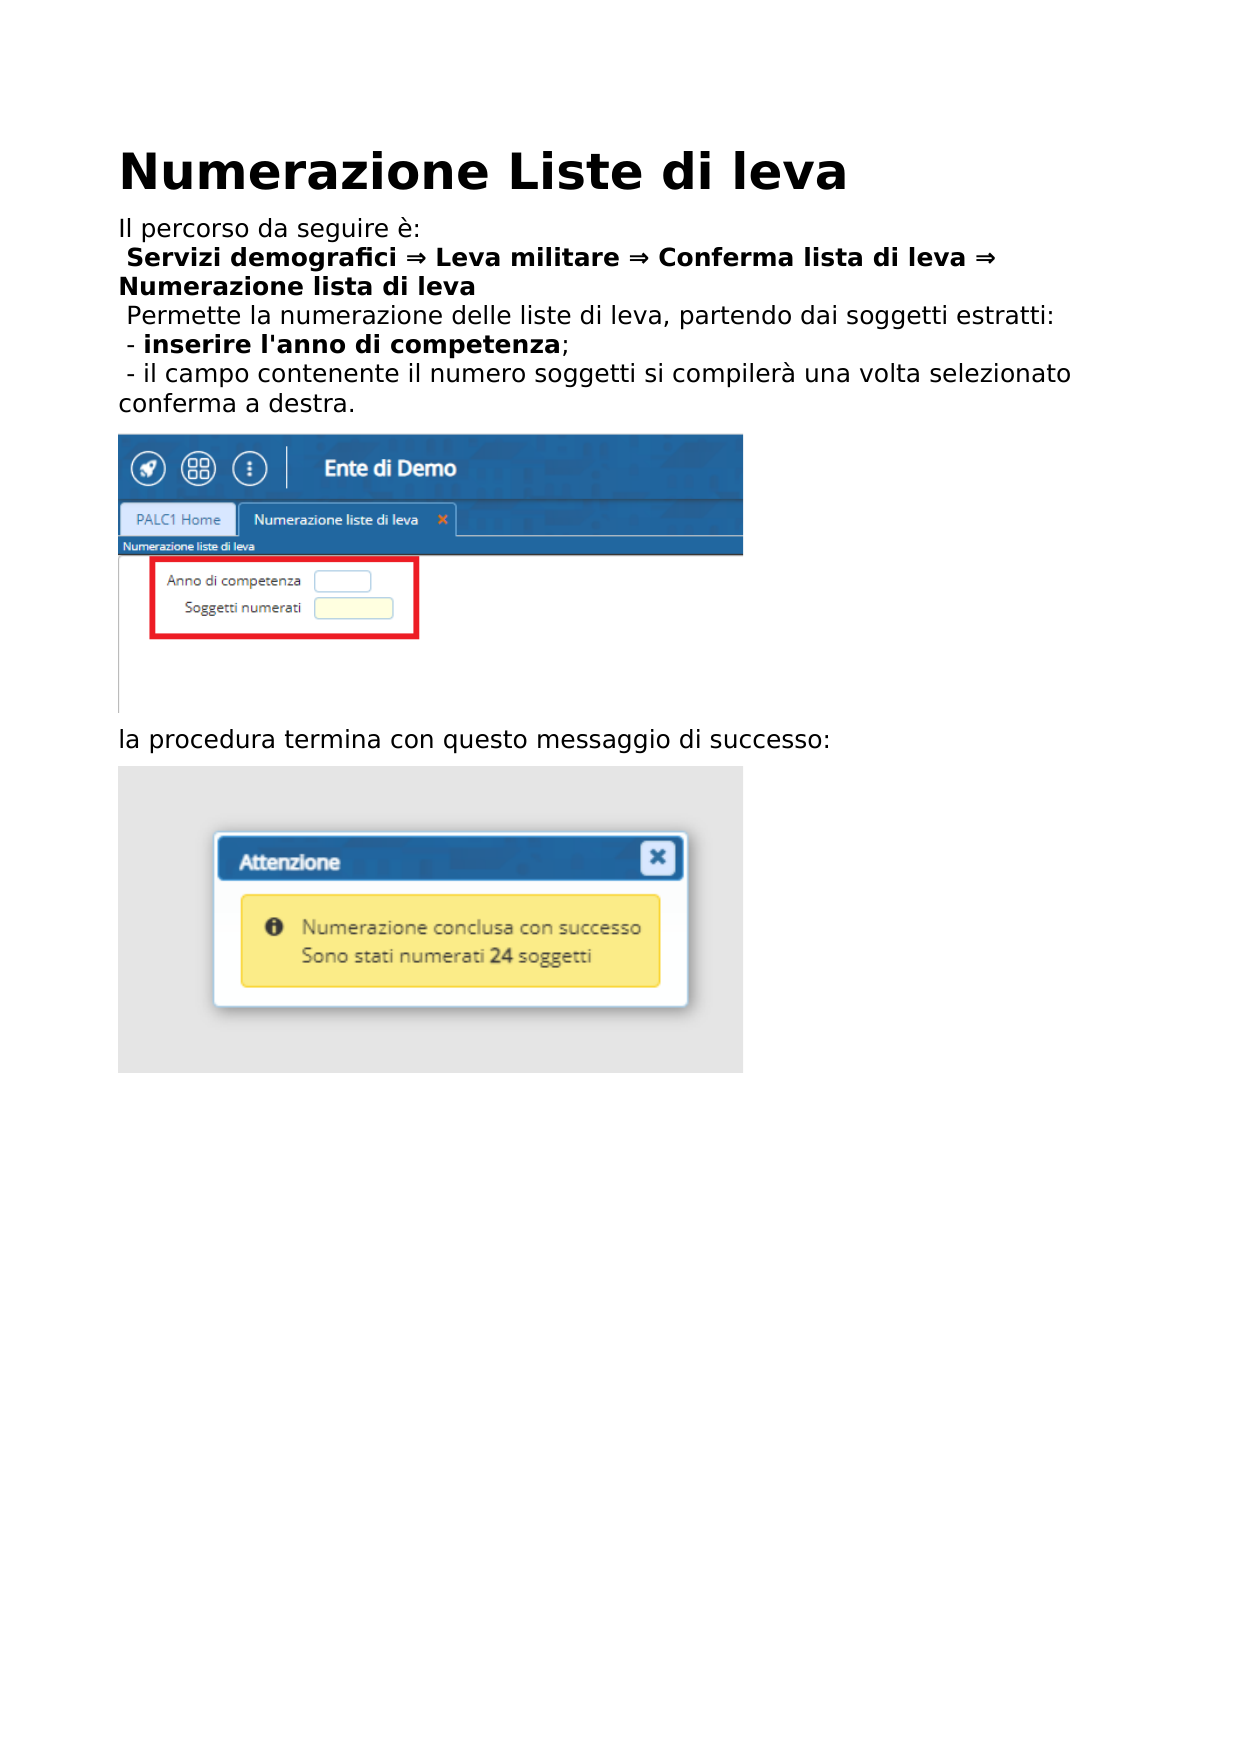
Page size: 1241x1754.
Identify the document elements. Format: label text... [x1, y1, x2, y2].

subtitle Numerazione Liste di leva [118, 143, 1122, 201]
picture [118, 430, 744, 713]
text Il percorso da seguire è: Servizi demografici ⇒ Leva militare ⇒ Conferma lista di leva ⇒ Numerazione lista di leva Permette la numerazione delle liste di leva, partendo dai soggetti estratti: - inserire l'anno di competenza; - il campo contenente il numero soggetti si compilerà una volta selezionato conferma a destra. [118, 214, 1122, 418]
picture [118, 766, 744, 1073]
text la procedura termina con questo messaggio di successo: [118, 725, 1122, 754]
